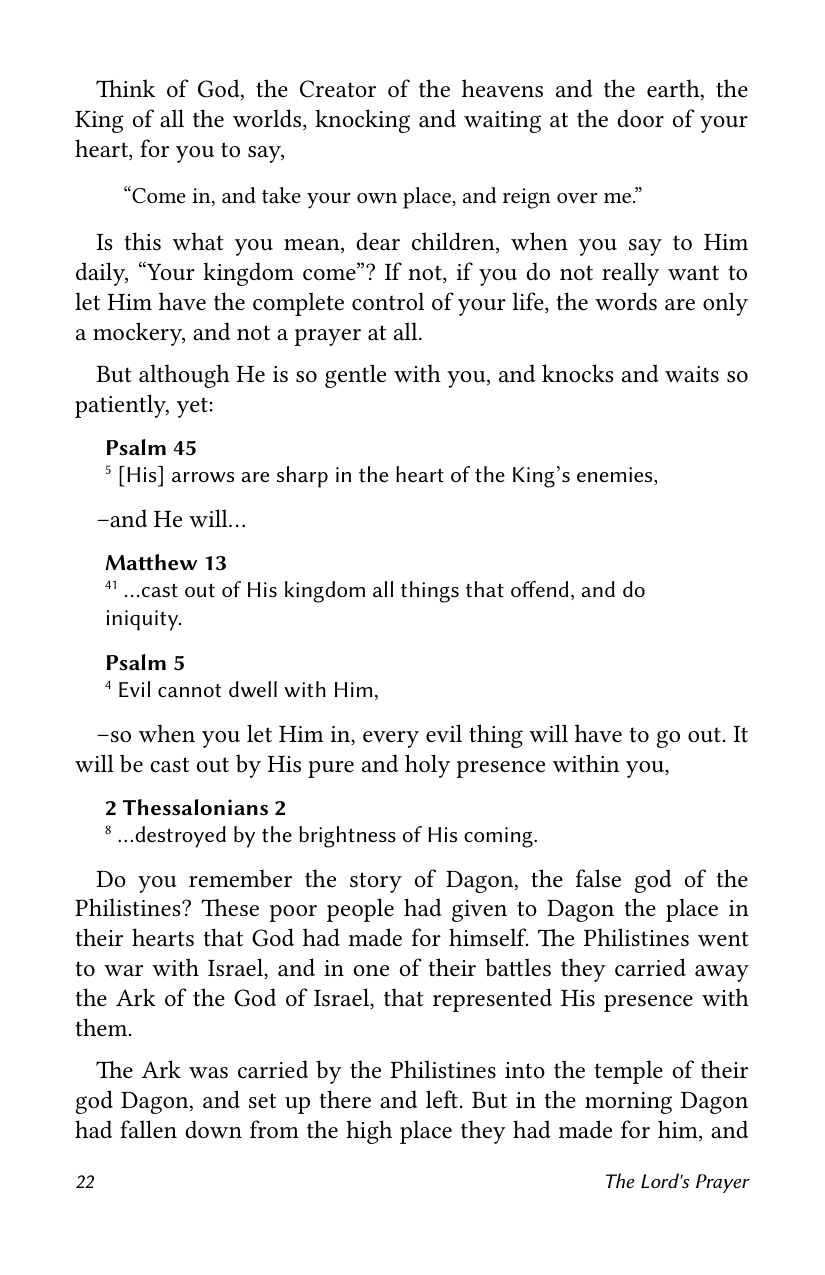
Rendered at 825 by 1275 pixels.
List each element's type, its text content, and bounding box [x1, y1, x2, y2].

text 2 Thessalonians 2 [105, 794, 750, 821]
text Psalm 45 [105, 434, 750, 461]
text 8 ...destroyed by the brightness of His coming. [105, 822, 720, 848]
text 41 ...cast out of His kingdom all things that offend, and do iniquity. [105, 577, 720, 631]
text “Come in, and take your own place, and reign over me.” [105, 183, 720, 209]
text Matthew 13 [105, 549, 750, 576]
text Is this what you mean, dear children, when you say to Him daily, “Your kingdom come”? If not, if you do not really want to let Him have the complete control of your life, the words are only a mockery, and not a prayer at all. [75, 228, 750, 346]
text The Ark was carried by the Philistines into the temple of their god Dagon, and set up there and left. But in the morning Dagon had fallen down from the high place they had made for him, and [75, 1056, 750, 1144]
text –so when you let Him in, every evil thing will have to go out. It will be cast out by His pure and holy presence within you, [75, 720, 750, 778]
text Do you remember the story of Dagon, the false god of the Philistines? These poor people had given to Dagon the place in their hearts that God had made for himself. The Philistines went to war with Israel, and in one of their battles they carried away the Ark of the God of Israel, that represented His presence with them. [75, 864, 750, 1043]
text –and He will… [75, 504, 750, 533]
text 4 Evil cannot dwell with Him, [105, 677, 720, 703]
text Think of God, the Creator of the heavens and the earth, the King of all the worlds, knocking and waiting at the door of your heart, for you to say, [75, 75, 750, 163]
text But although He is so gentle with you, and knocks and waits so patiently, yet: [75, 360, 750, 418]
text Psalm 5 [105, 650, 750, 676]
text 5 [His] arrows are sharp in the heart of the King’s enemies, [105, 462, 720, 488]
